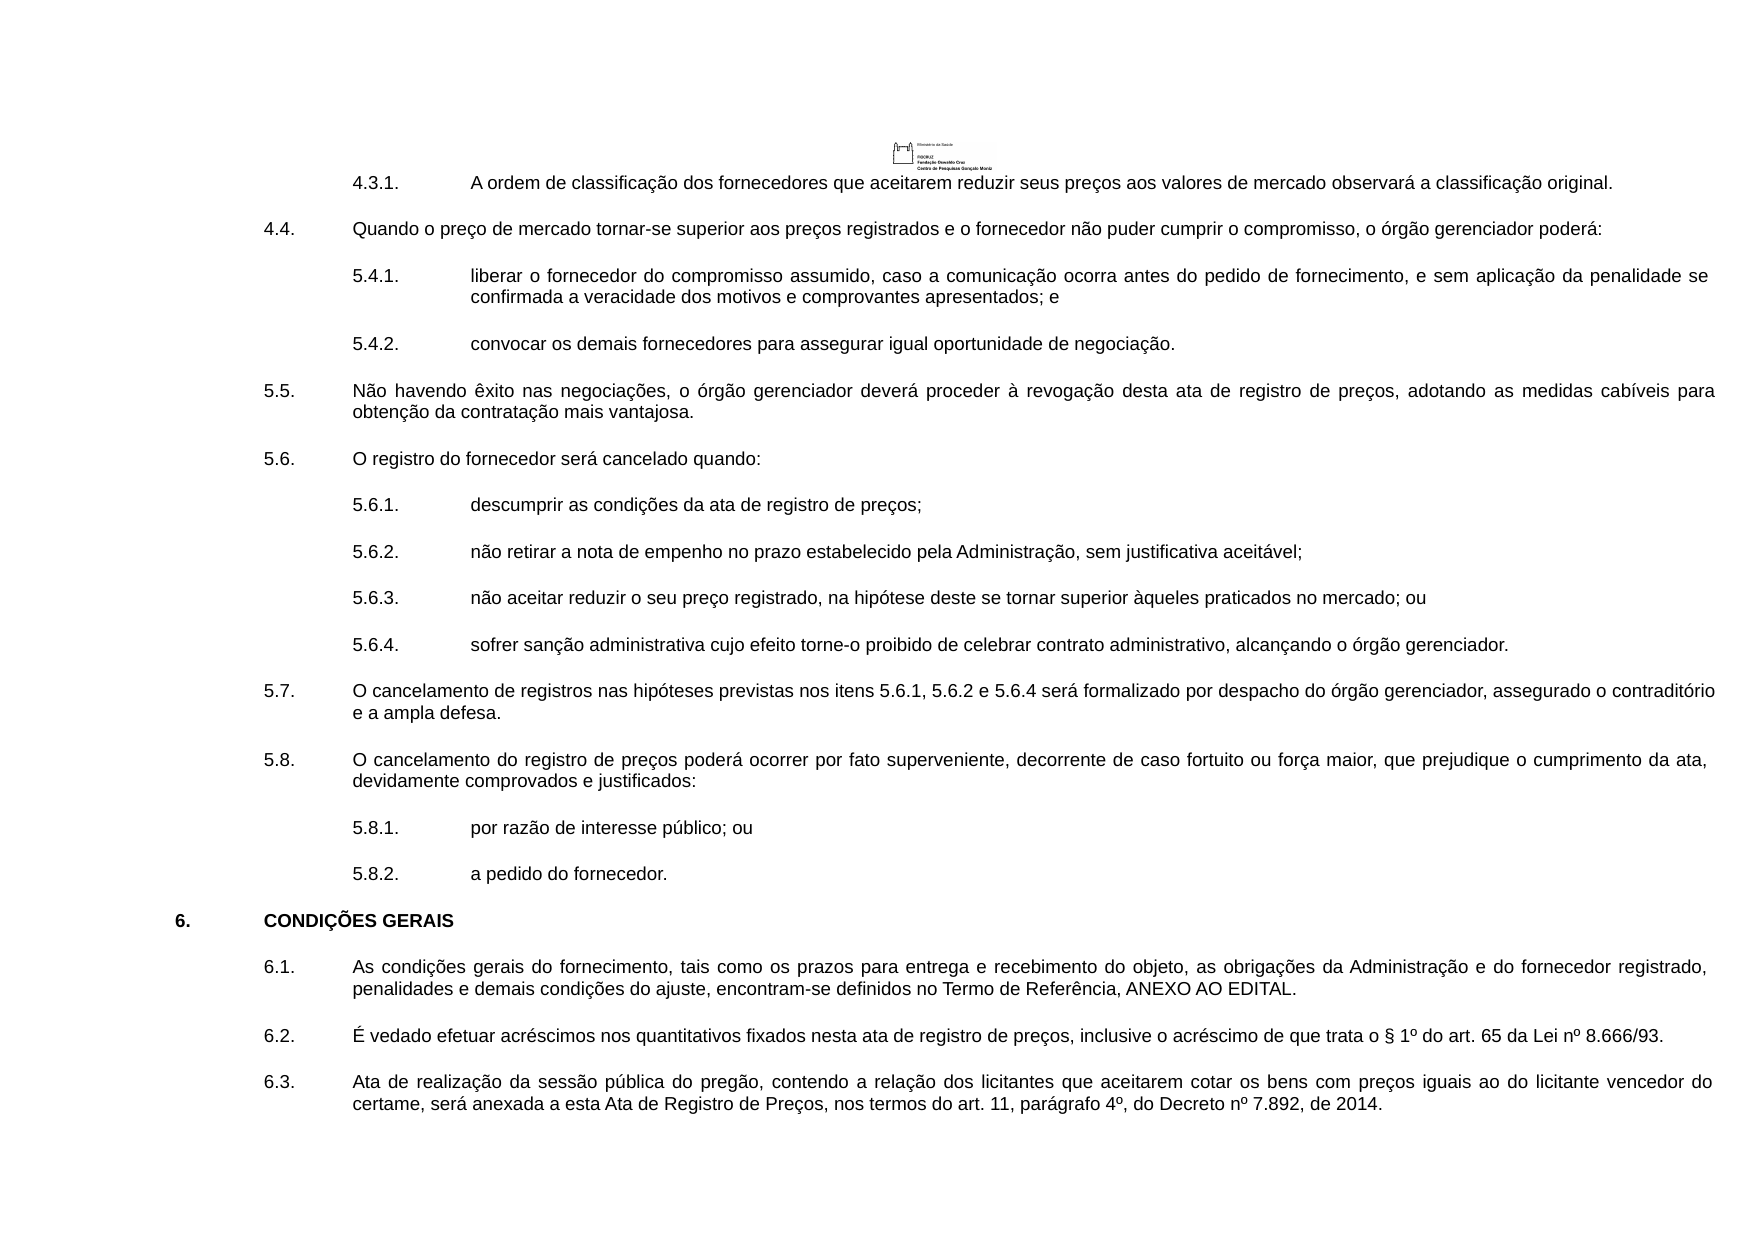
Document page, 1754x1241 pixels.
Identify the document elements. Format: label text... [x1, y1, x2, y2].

text 5.6.2. não retirar a nota de empenho no prazo estabelecido pela Administração, sem justificativa aceitável; [352, 541, 1716, 562]
text 5.6.3. não aceitar reduzir o seu preço registrado, na hipótese deste se tornar superior àqueles praticados no mercado; ou [352, 587, 1716, 609]
text 5.7. O cancelamento de registros nas hipóteses previstas nos itens 5.6.1, 5.6.2 e 5.6.4 será formalizado por despacho do órgão gerenciador, assegurado o contraditório e a ampla defesa. [264, 680, 1716, 723]
text 5.4.1. liberar o fornecedor do compromisso assumido, caso a comunicação ocorra antes do pedido de fornecimento, e sem aplicação da penalidade se confirmada a veracidade dos motivos e comprovantes apresentados; e [352, 265, 1710, 308]
text 5.8.1. por razão de interesse público; ou [352, 817, 1716, 838]
text 6.3. Ata de realização da sessão pública do pregão, contendo a relação dos licitantes que aceitarem cotar os bens com preços iguais ao do licitante vencedor do certame, será anexada a esta Ata de Registro de Preços, nos termos do art. 11, parágrafo 4º, do Decreto nº 7.892, de 2014. [264, 1071, 1716, 1114]
text 5.8. O cancelamento do registro de preços poderá ocorrer por fato superveniente, decorrente de caso fortuito ou força maior, que prejudique o cumprimento da ata, devidamente comprovados e justificados: [264, 748, 1710, 792]
text 5.6. O registro do fornecedor será cancelado quando: [264, 447, 1716, 469]
text 5.6.4. sofrer sanção administrativa cujo efeito torne-o proibido de celebrar contrato administrativo, alcançando o órgão gerenciador. [352, 634, 1716, 655]
text 6.1. As condições gerais do fornecimento, tais como os prazos para entrega e recebimento do objeto, as obrigações da Administração e do fornecedor registrado, penalidades e demais condições do ajuste, encontram-se definidos no Termo de Referência, ANEXO AO EDITAL. [264, 956, 1710, 999]
text 5.4.2. convocar os demais fornecedores para assegurar igual oportunidade de negociação. [352, 333, 1716, 354]
text 4.4. Quando o preço de mercado tornar-se superior aos preços registrados e o fornecedor não puder cumprir o compromisso, o órgão gerenciador poderá: [264, 218, 1716, 240]
text 5.6.1. descumprir as condições da ata de registro de preços; [352, 494, 1716, 516]
text 6.2. É vedado efetuar acréscimos nos quantitativos fixados nesta ata de registro de preços, inclusive o acréscimo de que trata o § 1º do art. 65 da Lei nº 8.666/93. [264, 1024, 1716, 1046]
text 4.3.1. A ordem de classificação dos fornecedores que aceitarem reduzir seus preços aos valores de mercado observará a classificação original. [352, 172, 1716, 193]
text 6. CONDIÇÕES GERAIS [175, 910, 1716, 931]
text 5.8.2. a pedido do fornecedor. [352, 863, 1716, 885]
text 5.5. Não havendo êxito nas negociações, o órgão gerenciador deverá proceder à revogação desta ata de registro de preços, adotando as medidas cabíveis para obtenção da contratação mais vantajosa. [264, 379, 1716, 422]
